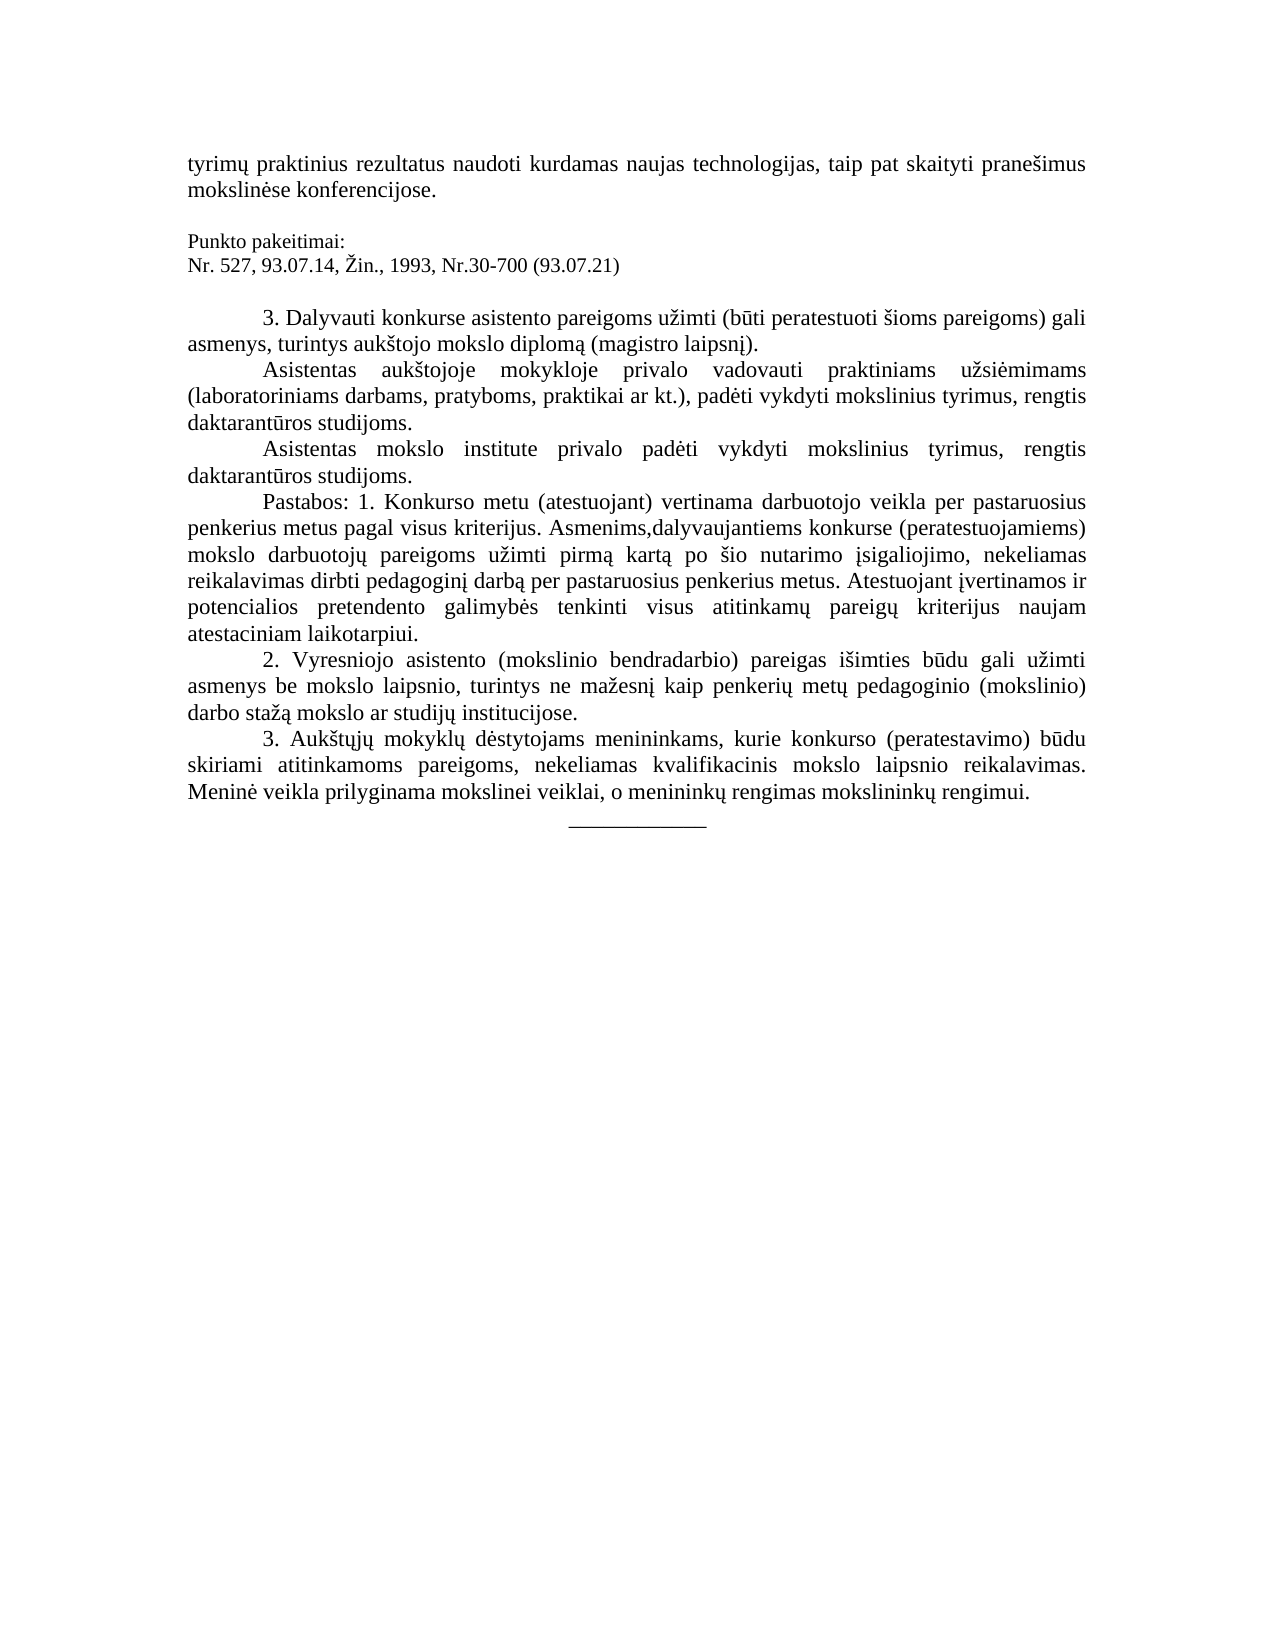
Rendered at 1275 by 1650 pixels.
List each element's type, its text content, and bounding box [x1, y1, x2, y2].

text Pastabos: 1. Konkurso metu (atestuojant) vertinama darbuotojo veikla per pastaruosius penkerius metus pagal visus kriterijus. Asmenims,dalyvaujantiems konkurse (peratestuojamiems) mokslo darbuotojų pareigoms užimti pirmą kartą po šio nutarimo įsigaliojimo, nekeliamas reikalavimas dirbti pedagoginį darbą per pastaruosius penkerius metus. Atestuojant įvertinamos ir potencialios pretendento galimybės tenkinti visus atitinkamų pareigų kriterijus naujam atestaciniam laikotarpiui. [187, 488, 1087, 646]
text Asistentas aukštojoje mokykloje privalo vadovauti praktiniams užsiėmimams (laboratoriniams darbams, pratyboms, praktikai ar kt.), padėti vykdyti mokslinius tyrimus, rengtis daktarantūros studijoms. [187, 356, 1087, 435]
text Asistentas mokslo institute privalo padėti vykdyti mokslinius tyrimus, rengtis daktarantūros studijoms. [187, 435, 1087, 488]
text 3. Aukštųjų mokyklų dėstytojams menininkams, kurie konkurso (peratestavimo) būdu skiriami atitinkamoms pareigoms, nekeliamas kvalifikacinis mokslo laipsnio reikalavimas. Meninė veikla prilyginama mokslinei veiklai, o menininkų rengimas mokslininkų rengimui. [187, 725, 1087, 804]
text 3. Dalyvauti konkurse asistento pareigoms užimti (būti peratestuoti šioms pareigoms) gali asmenys, turintys aukštojo mokslo diplomą (magistro laipsnį). [187, 303, 1087, 356]
text ____________ [187, 804, 1087, 831]
text tyrimų praktinius rezultatus naudoti kurdamas naujas technologijas, taip pat skaityti pranešimus mokslinėse konferencijose. [187, 150, 1087, 203]
text Punkto pakeitimai: [187, 229, 1087, 253]
text 2. Vyresniojo asistento (mokslinio bendradarbio) pareigas išimties būdu gali užimti asmenys be mokslo laipsnio, turintys ne mažesnį kaip penkerių metų pedagoginio (mokslinio) darbo stažą mokslo ar studijų institucijose. [187, 646, 1087, 725]
text Nr. 527, 93.07.14, Žin., 1993, Nr.30-700 (93.07.21) [187, 253, 1087, 277]
